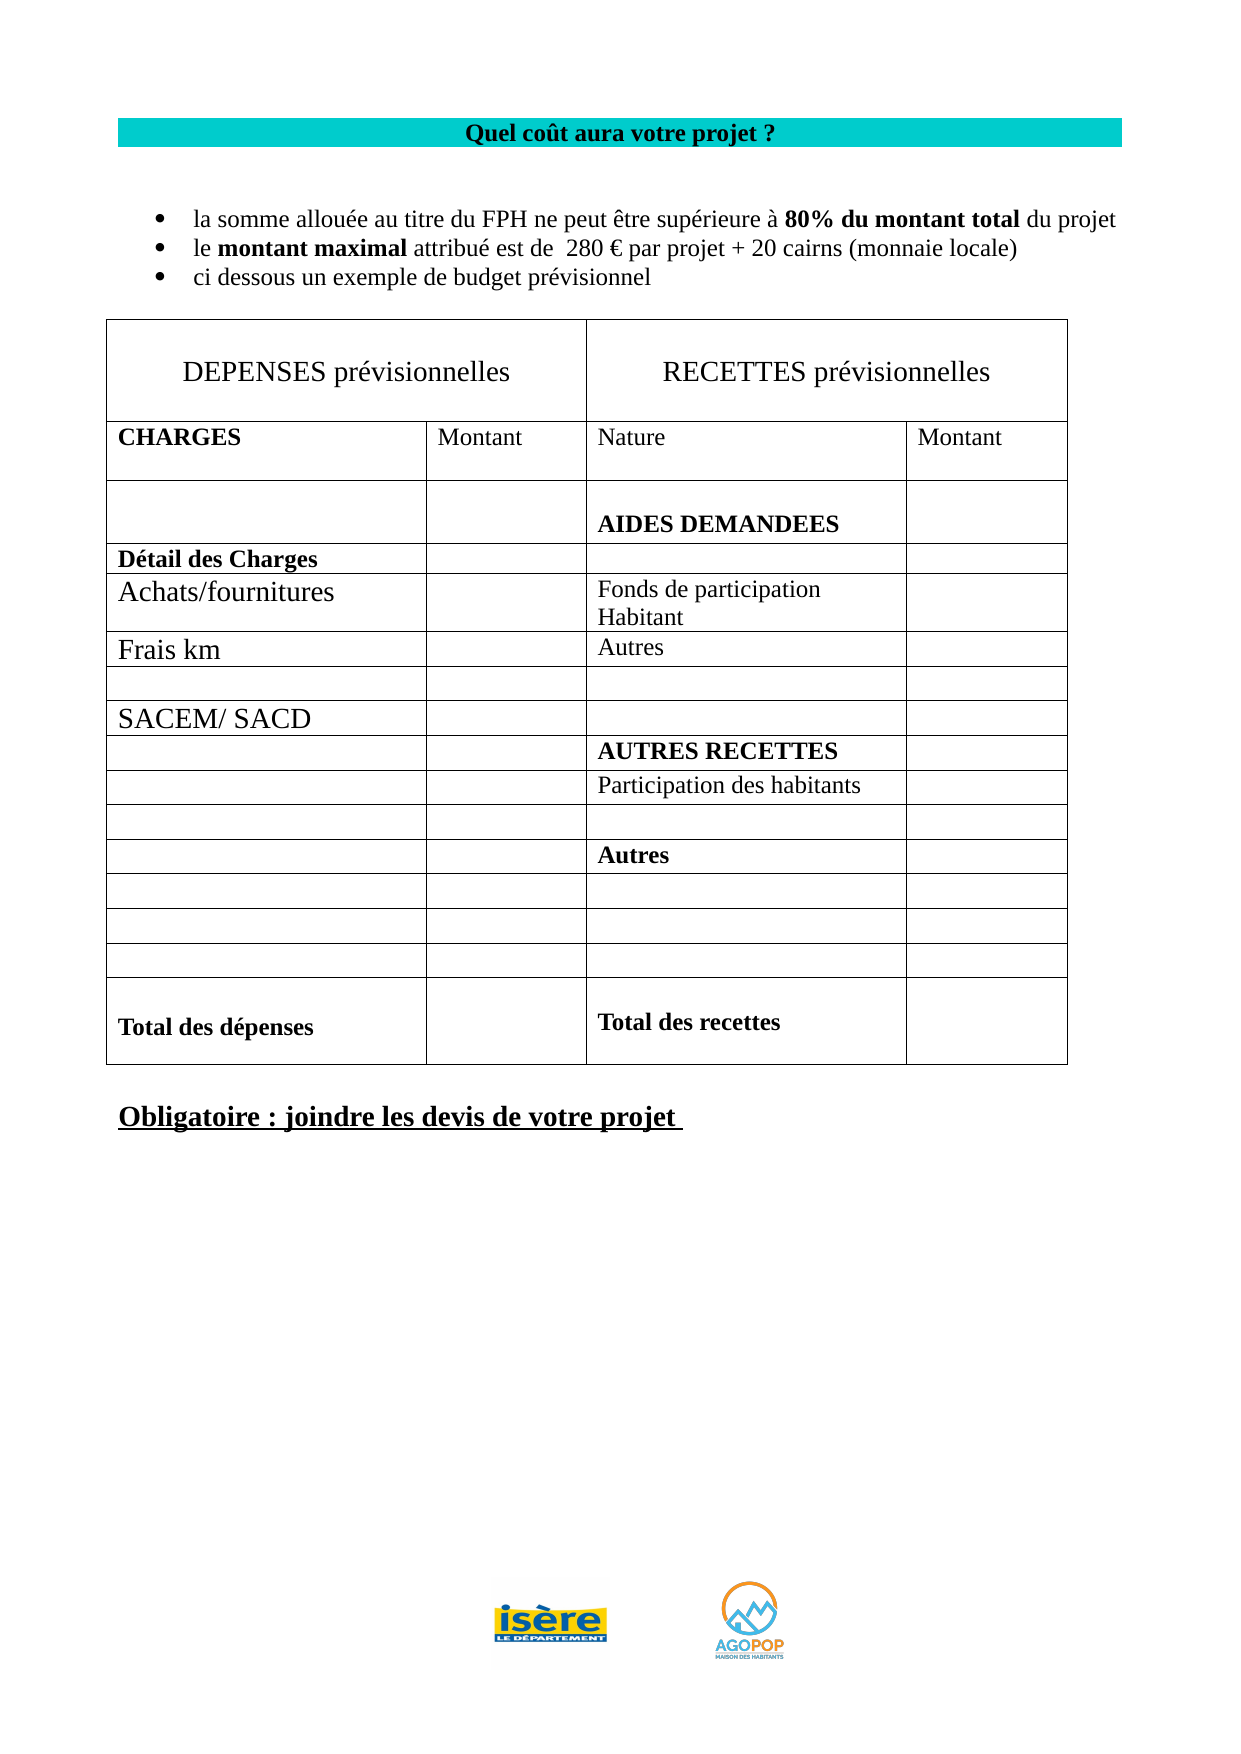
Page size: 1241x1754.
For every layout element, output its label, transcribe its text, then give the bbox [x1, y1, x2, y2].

table_cell [107, 667, 426, 700]
table_cell [907, 840, 1067, 873]
table_cell [907, 481, 1067, 543]
table_cell SACEM/ SACD [107, 701, 426, 735]
table_cell [107, 736, 426, 769]
table_cell Total des recettes [587, 978, 906, 1064]
table_cell [907, 874, 1067, 908]
table_cell [907, 771, 1067, 804]
table_cell [427, 701, 586, 735]
table_cell Autres [587, 632, 906, 666]
text Quel coût aura votre projet ? [118, 118, 1122, 147]
picture [491, 1577, 610, 1670]
table_cell [427, 481, 586, 543]
table_cell AIDES DEMANDEES [587, 481, 906, 543]
table_cell Détail des Charges [107, 544, 426, 573]
table_cell [907, 944, 1067, 977]
table_cell [587, 874, 906, 908]
table_cell [427, 771, 586, 804]
table_cell Nature [587, 422, 906, 479]
list le montant maximal attribué est de 280 € par projet + 20 cairns (monnaie locale) [156, 233, 1122, 262]
table_cell Montant [907, 422, 1067, 479]
table_cell [907, 701, 1067, 735]
table_cell [907, 978, 1067, 1064]
table_cell [107, 805, 426, 839]
table_header DEPENSES prévisionnelles [107, 320, 586, 421]
table_cell [587, 805, 906, 839]
table_header RECETTES prévisionnelles [587, 320, 1067, 421]
table_cell Participation des habitants [587, 771, 906, 804]
table_cell [107, 909, 426, 942]
table_cell [427, 978, 586, 1064]
table_cell [107, 481, 426, 543]
table_cell [587, 667, 906, 700]
table_cell [427, 736, 586, 769]
table_cell [587, 701, 906, 735]
table_cell [907, 574, 1067, 631]
table_cell [907, 909, 1067, 942]
table_cell Frais km [107, 632, 426, 666]
table_cell [107, 840, 426, 873]
table_cell [427, 840, 586, 873]
table_cell [907, 667, 1067, 700]
table_cell [107, 771, 426, 804]
list ci dessous un exemple de budget prévisionnel [156, 262, 1122, 291]
table_cell [587, 944, 906, 977]
table_cell [587, 544, 906, 573]
table_cell CHARGES [107, 422, 426, 479]
table_cell Montant [427, 422, 586, 479]
table_cell [907, 632, 1067, 666]
list la somme allouée au titre du FPH ne peut être supérieure à 80% du montant total du projet [156, 204, 1122, 233]
table_cell [427, 574, 586, 631]
table_cell [427, 544, 586, 573]
table_cell [427, 667, 586, 700]
table_cell [107, 944, 426, 977]
table_cell [427, 944, 586, 977]
table_cell [907, 544, 1067, 573]
picture [701, 1577, 799, 1672]
table_cell [427, 909, 586, 942]
table_cell Achats/fournitures [107, 574, 426, 631]
table_cell Autres [587, 840, 906, 873]
table_cell [587, 909, 906, 942]
table_cell AUTRES RECETTES [587, 736, 906, 769]
table_cell [107, 874, 426, 908]
table_cell [427, 805, 586, 839]
table_cell Total des dépenses [107, 978, 426, 1064]
table_cell [907, 805, 1067, 839]
table_cell [427, 632, 586, 666]
table_cell [427, 874, 586, 908]
text Obligatoire : joindre les devis de votre projet [118, 1099, 1122, 1132]
table_cell Fonds de participation Habitant [587, 574, 906, 631]
table_cell [907, 736, 1067, 769]
